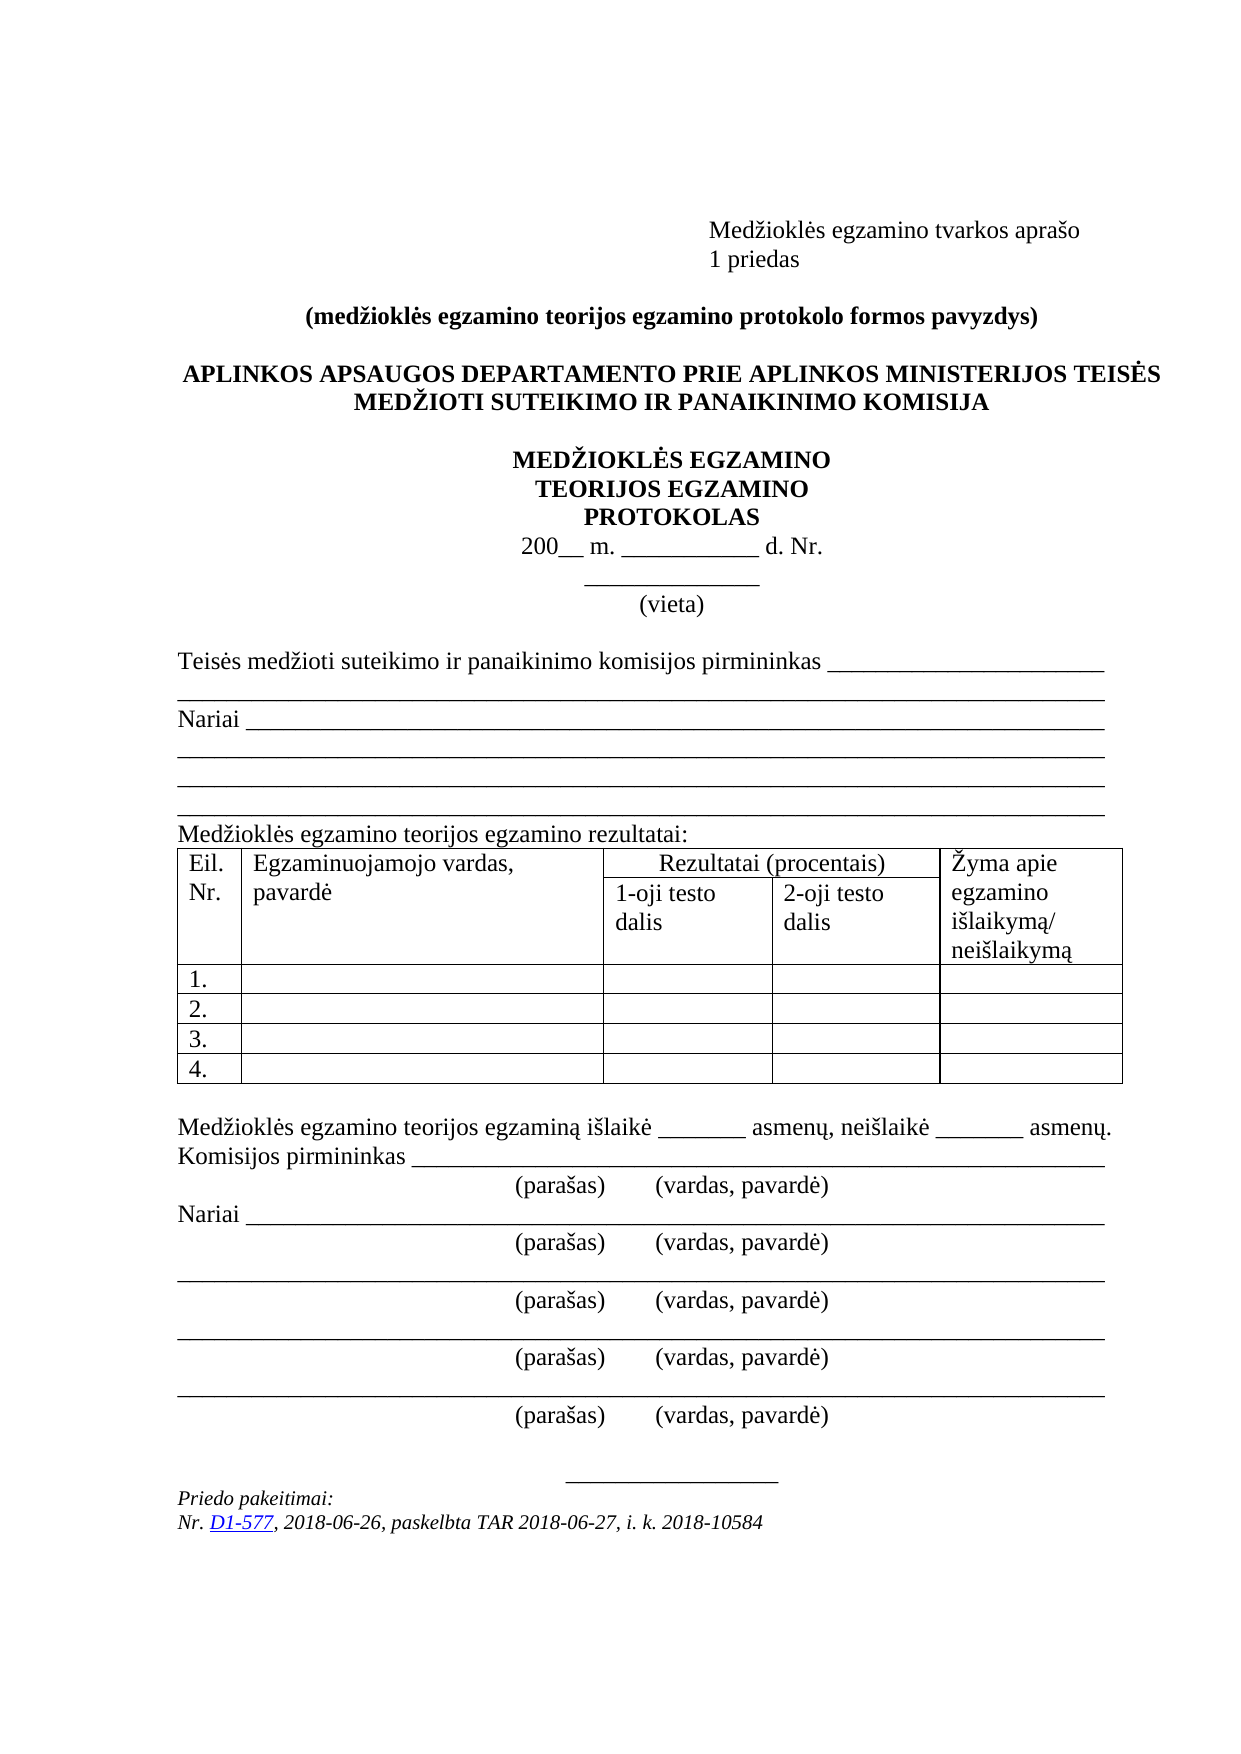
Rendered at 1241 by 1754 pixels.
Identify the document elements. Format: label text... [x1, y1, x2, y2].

table_cell 4. [178, 1054, 241, 1083]
table_cell 2-oji testo dalis [773, 878, 939, 963]
text Medžioklės egzamino tvarkos aprašo [177, 215, 1166, 244]
table_header Eil. Nr. [178, 849, 241, 963]
text (parašas) (vardas, pavardė) [177, 1342, 1166, 1371]
table_cell [604, 1054, 772, 1083]
table_cell [941, 1024, 1122, 1053]
text _ [177, 761, 1166, 790]
text _ [177, 790, 1166, 819]
table_header Egzaminuojamojo vardas, pavardė [242, 849, 603, 963]
table_cell [773, 994, 939, 1023]
table_cell [941, 965, 1122, 993]
table_cell 2. [178, 994, 241, 1023]
text MEDŽIOKLĖS EGZAMINO [177, 445, 1166, 474]
text Teisės medžioti suteikimo ir panaikinimo komisijos pirmininkas [177, 646, 1166, 675]
text (parašas) (vardas, pavardė) [177, 1170, 1166, 1199]
text _ [177, 1314, 1166, 1342]
text APLINKOS APSAUGOS DEPARTAMENTO PRIE APLINKOS MINISTERIJOS teisės medžioti suteikimo ir panaikinimo komisija [177, 359, 1166, 416]
text Nr. D1-577, 2018-06-26, paskelbta TAR 2018-06-27, i. k. 2018-10584 [177, 1510, 1166, 1534]
text _ [177, 1256, 1166, 1285]
table_cell 3. [178, 1024, 241, 1053]
table_cell [773, 1024, 939, 1053]
text protokolas [177, 502, 1166, 531]
table_cell [941, 994, 1122, 1023]
table_cell [773, 965, 939, 993]
text (medžioklės egzamino teorijos egzamino protokolo formos pavyzdys) [177, 301, 1166, 330]
text Nariai [177, 1199, 1166, 1227]
table_cell [604, 994, 772, 1023]
table_header Rezultatai (procentais) [604, 849, 939, 877]
text _________________ [177, 1457, 1166, 1486]
text _ [177, 675, 1166, 704]
table_cell [242, 965, 603, 993]
table_cell 1-oji testo dalis [604, 878, 772, 963]
table_cell [773, 1054, 939, 1083]
table_cell [604, 1024, 772, 1053]
text 200__ m. ___________ d. Nr. [177, 531, 1166, 560]
table_cell [941, 1054, 1122, 1083]
text 1 priedas [177, 244, 1166, 272]
text Medžioklės egzamino teorijos egzamino rezultatai: [177, 819, 1166, 847]
table_cell [242, 1024, 603, 1053]
text _ [177, 732, 1166, 761]
text (parašas) (vardas, pavardė) [177, 1285, 1166, 1314]
text Nariai [177, 704, 1166, 732]
table_cell [242, 994, 603, 1023]
table_cell [604, 965, 772, 993]
text (parašas) (vardas, pavardė) [177, 1227, 1166, 1256]
text _ [177, 1371, 1166, 1400]
table_header Žyma apie egzamino išlaikymą/ neišlaikymą [941, 849, 1122, 963]
text Komisijos pirmininkas [177, 1141, 1166, 1170]
table_cell [242, 1054, 603, 1083]
text ______________ [177, 560, 1166, 589]
text teoriJOS egzamino [177, 474, 1166, 502]
text (parašas) (vardas, pavardė) [177, 1400, 1166, 1429]
text Priedo pakeitimai: [177, 1486, 1166, 1510]
text (vieta) [177, 589, 1166, 617]
table_cell 1. [178, 965, 241, 993]
text Medžioklės egzamino teorijos egzaminą išlaikė _______ asmenų, neišlaikė _______ asmenų. [177, 1112, 1178, 1141]
